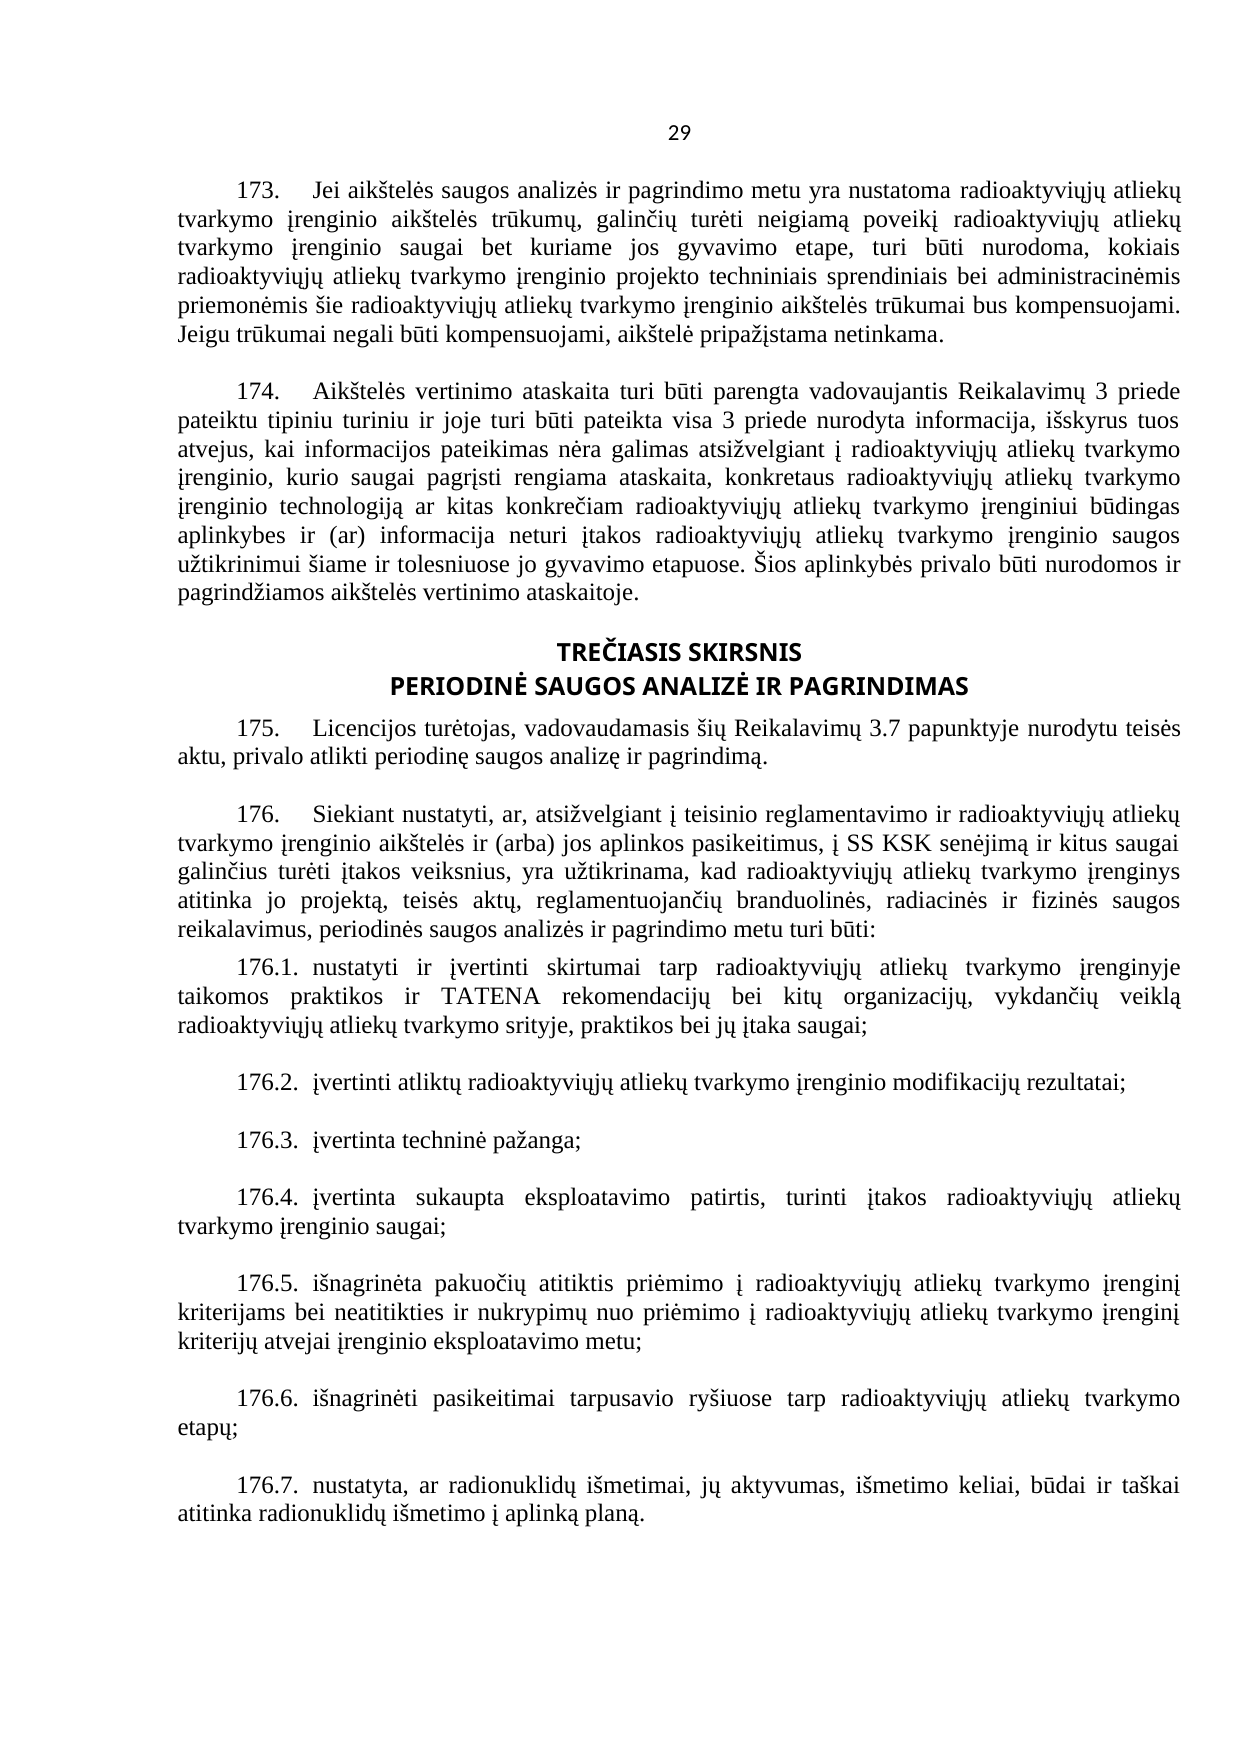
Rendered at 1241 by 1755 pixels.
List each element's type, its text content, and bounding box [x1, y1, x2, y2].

text TREČIASIS SKIRSNIS [177, 635, 1181, 669]
text 174. Aikštelės vertinimo ataskaita turi būti parengta vadovaujantis Reikalavimų 3 priede pateiktu tipiniu turiniu ir joje turi būti pateikta visa 3 priede nurodyta informacija, išskyrus tuos atvejus, kai informacijos pateikimas nėra galimas atsižvelgiant į radioaktyviųjų atliekų tvarkymo įrenginio, kurio saugai pagrįsti rengiama ataskaita, konkretaus radioaktyviųjų atliekų tvarkymo įrenginio technologiją ar kitas konkrečiam radioaktyviųjų atliekų tvarkymo įrenginiui būdingas aplinkybes ir (ar) informacija neturi įtakos radioaktyviųjų atliekų tvarkymo įrenginio saugos užtikrinimui šiame ir tolesniuose jo gyvavimo etapuose. Šios aplinkybės privalo būti nurodomos ir pagrindžiamos aikštelės vertinimo ataskaitoje. [177, 376, 1181, 606]
text 173. Jei aikštelės saugos analizės ir pagrindimo metu yra nustatoma radioaktyviųjų atliekų tvarkymo įrenginio aikštelės trūkumų, galinčių turėti neigiamą poveikį radioaktyviųjų atliekų tvarkymo įrenginio saugai bet kuriame jos gyvavimo etape, turi būti nurodoma, kokiais radioaktyviųjų atliekų tvarkymo įrenginio projekto techniniais sprendiniais bei administracinėmis priemonėmis šie radioaktyviųjų atliekų tvarkymo įrenginio aikštelės trūkumai bus kompensuojami. Jeigu trūkumai negali būti kompensuojami, aikštelė pripažįstama netinkama. [177, 175, 1181, 347]
text 176.7. nustatyta, ar radionuklidų išmetimai, jų aktyvumas, išmetimo keliai, būdai ir taškai atitinka radionuklidų išmetimo į aplinką planą. [177, 1470, 1181, 1527]
text 176.3. įvertinta techninė pažanga; [177, 1125, 1181, 1153]
text 176.6. išnagrinėti pasikeitimai tarpusavio ryšiuose tarp radioaktyviųjų atliekų tvarkymo etapų; [177, 1383, 1181, 1441]
text 176.5. išnagrinėta pakuočių atitiktis priėmimo į radioaktyviųjų atliekų tvarkymo įrenginį kriterijams bei neatitikties ir nukrypimų nuo priėmimo į radioaktyviųjų atliekų tvarkymo įrenginį kriterijų atvejai įrenginio eksploatavimo metu; [177, 1268, 1181, 1355]
text 176.4. įvertinta sukaupta eksploatavimo patirtis, turinti įtakos radioaktyviųjų atliekų tvarkymo įrenginio saugai; [177, 1182, 1181, 1240]
text 175. Licencijos turėtojas, vadovaudamasis šių Reikalavimų 3.7 papunktyje nurodytu teisės aktu, privalo atlikti periodinę saugos analizę ir pagrindimą. [177, 713, 1181, 770]
text 176.2. įvertinti atliktų radioaktyviųjų atliekų tvarkymo įrenginio modifikacijų rezultatai; [177, 1067, 1181, 1096]
text PERIODINĖ SAUGOS ANALIZĖ IR PAGRINDIMAS [177, 669, 1181, 703]
text 176. Siekiant nustatyti, ar, atsižvelgiant į teisinio reglamentavimo ir radioaktyviųjų atliekų tvarkymo įrenginio aikštelės ir (arba) jos aplinkos pasikeitimus, į SS KSK senėjimą ir kitus saugai galinčius turėti įtakos veiksnius, yra užtikrinama, kad radioaktyviųjų atliekų tvarkymo įrenginys atitinka jo projektą, teisės aktų, reglamentuojančių branduolinės, radiacinės ir fizinės saugos reikalavimus, periodinės saugos analizės ir pagrindimo metu turi būti: [177, 799, 1181, 943]
text 176.1. nustatyti ir įvertinti skirtumai tarp radioaktyviųjų atliekų tvarkymo įrenginyje taikomos praktikos ir TATENA rekomendacijų bei kitų organizacijų, vykdančių veiklą radioaktyviųjų atliekų tvarkymo srityje, praktikos bei jų įtaka saugai; [177, 952, 1181, 1038]
